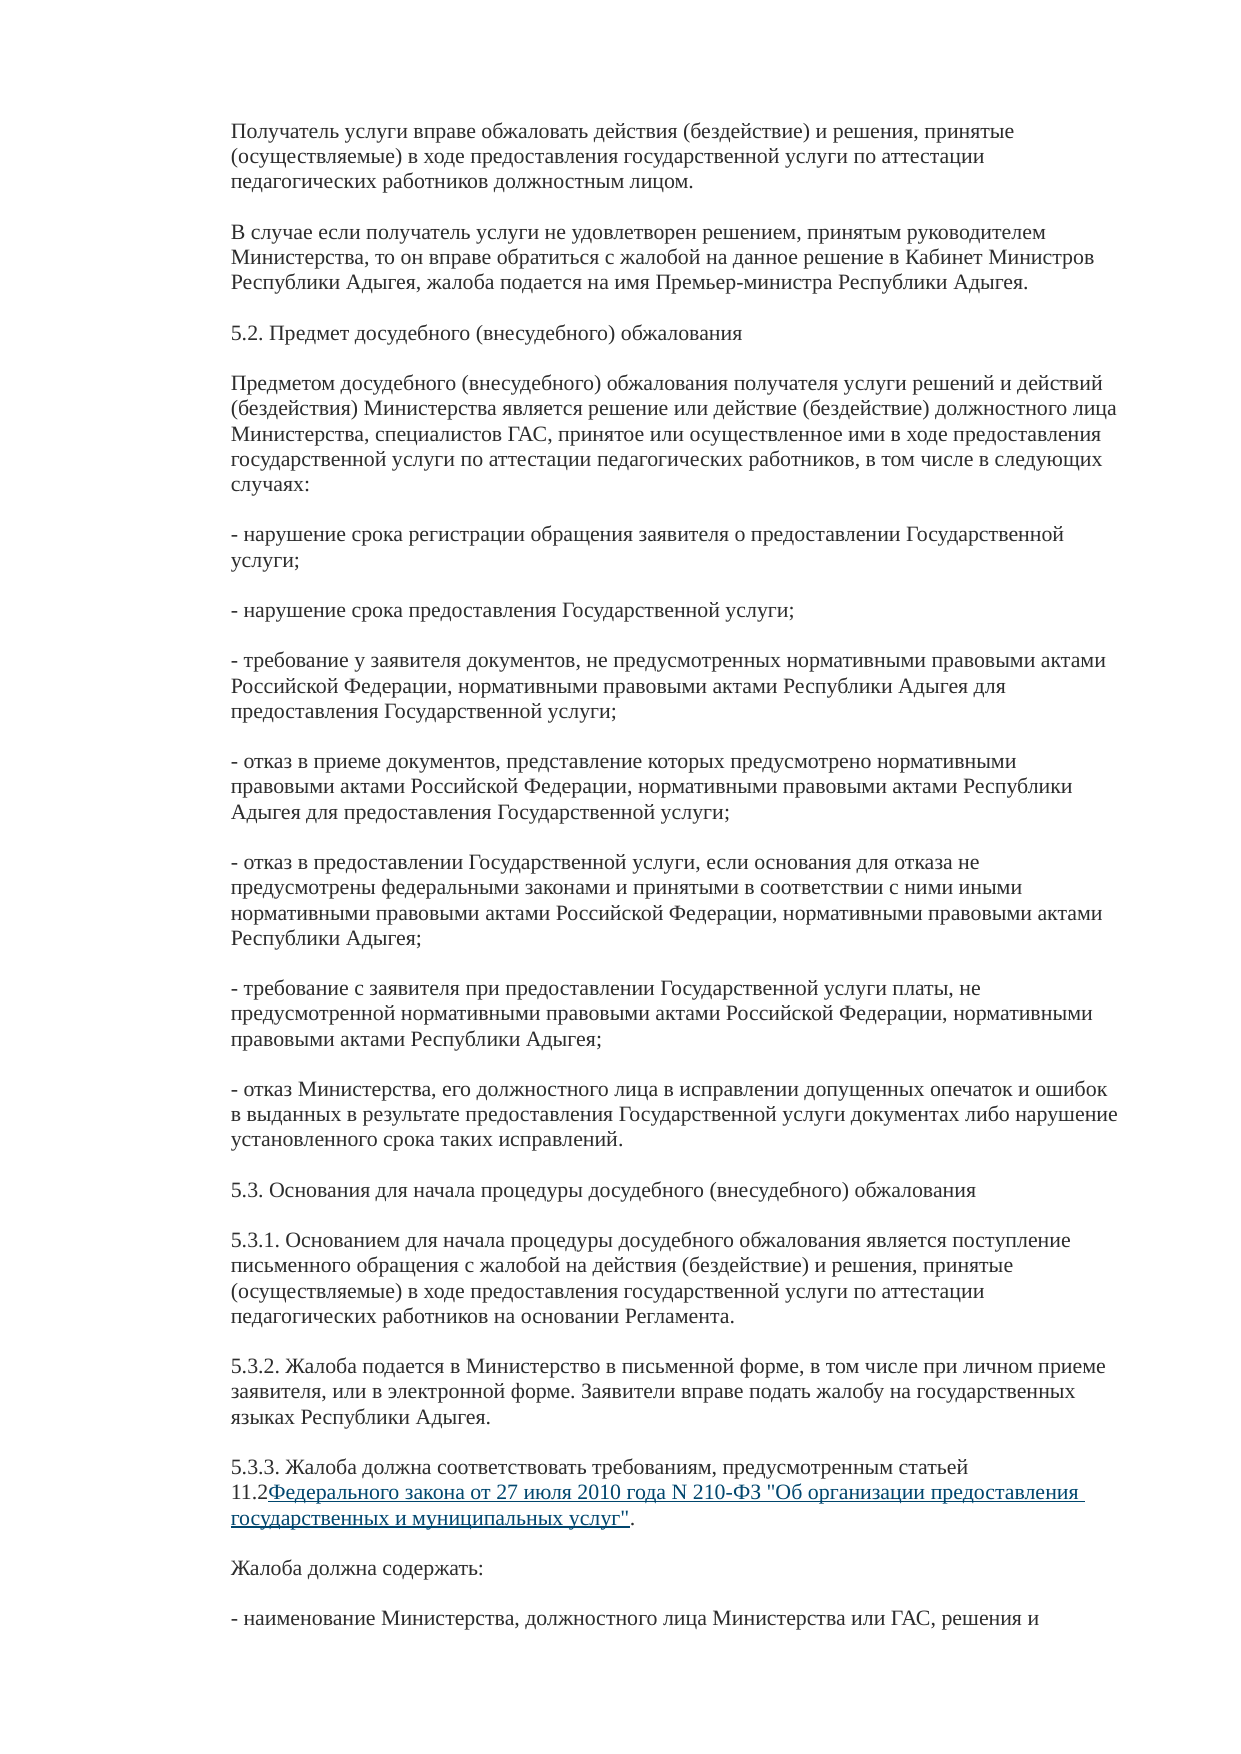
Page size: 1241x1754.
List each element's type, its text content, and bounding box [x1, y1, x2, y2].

list Получатель услуги вправе обжаловать действия (бездействие) и решения, принятые (осуществляемые) в ходе предоставления государственной услуги по аттестации педагогических работников должностным лицом. В случае если получатель услуги не удовлетворен решением, принятым руководителем Министерства, то он вправе обратиться с жалобой на данное решение в Кабинет Министров Республики Адыгея, жалоба подается на имя Премьер-министра Республики Адыгея. 5.2. Предмет досудебного (внесудебного) обжалования Предметом досудебного (внесудебного) обжалования получателя услуги решений и действий (бездействия) Министерства является решение или действие (бездействие) должностного лица Министерства, специалистов ГАС, принятое или осуществленное ими в ходе предоставления государственной услуги по аттестации педагогических работников, в том числе в следующих случаях: - нарушение срока регистрации обращения заявителя о предоставлении Государственной услуги; - нарушение срока предоставления Государственной услуги; - требование у заявителя документов, не предусмотренных нормативными правовыми актами Российской Федерации, нормативными правовыми актами Республики Адыгея для предоставления Государственной услуги; - отказ в приеме документов, представление которых предусмотрено нормативными правовыми актами Российской Федерации, нормативными правовыми актами Республики Адыгея для предоставления Государственной услуги; - отказ в предоставлении Государственной услуги, если основания для отказа не предусмотрены федеральными законами и принятыми в соответствии с ними иными нормативными правовыми актами Российской Федерации, нормативными правовыми актами Республики Адыгея; - требование с заявителя при предоставлении Государственной услуги платы, не предусмотренной нормативными правовыми актами Российской Федерации, нормативными правовыми актами Республики Адыгея; - отказ Министерства, его должностного лица в исправлении допущенных опечаток и ошибок в выданных в результате предоставления Государственной услуги документах либо нарушение установленного срока таких исправлений. 5.3. Основания для начала процедуры досудебного (внесудебного) обжалования 5.3.1. Основанием для начала процедуры досудебного обжалования является поступление письменного обращения с жалобой на действия (бездействие) и решения, принятые (осуществляемые) в ходе предоставления государственной услуги по аттестации педагогических работников на основании Регламента. 5.3.2. Жалоба подается в Министерство в письменной форме, в том числе при личном приеме заявителя, или в электронной форме. Заявители вправе подать жалобу на государственных языках Республики Адыгея. 5.3.3. Жалоба должна соответствовать требованиям, предусмотренным статьей 11.2Федерального закона от 27 июля 2010 года N 210-ФЗ "Об организации предоставления государственных и муниципальных услуг". Жалоба должна содержать: - наименование Министерства, должностного лица Министерства или ГАС, решения и [193, 118, 1122, 1631]
